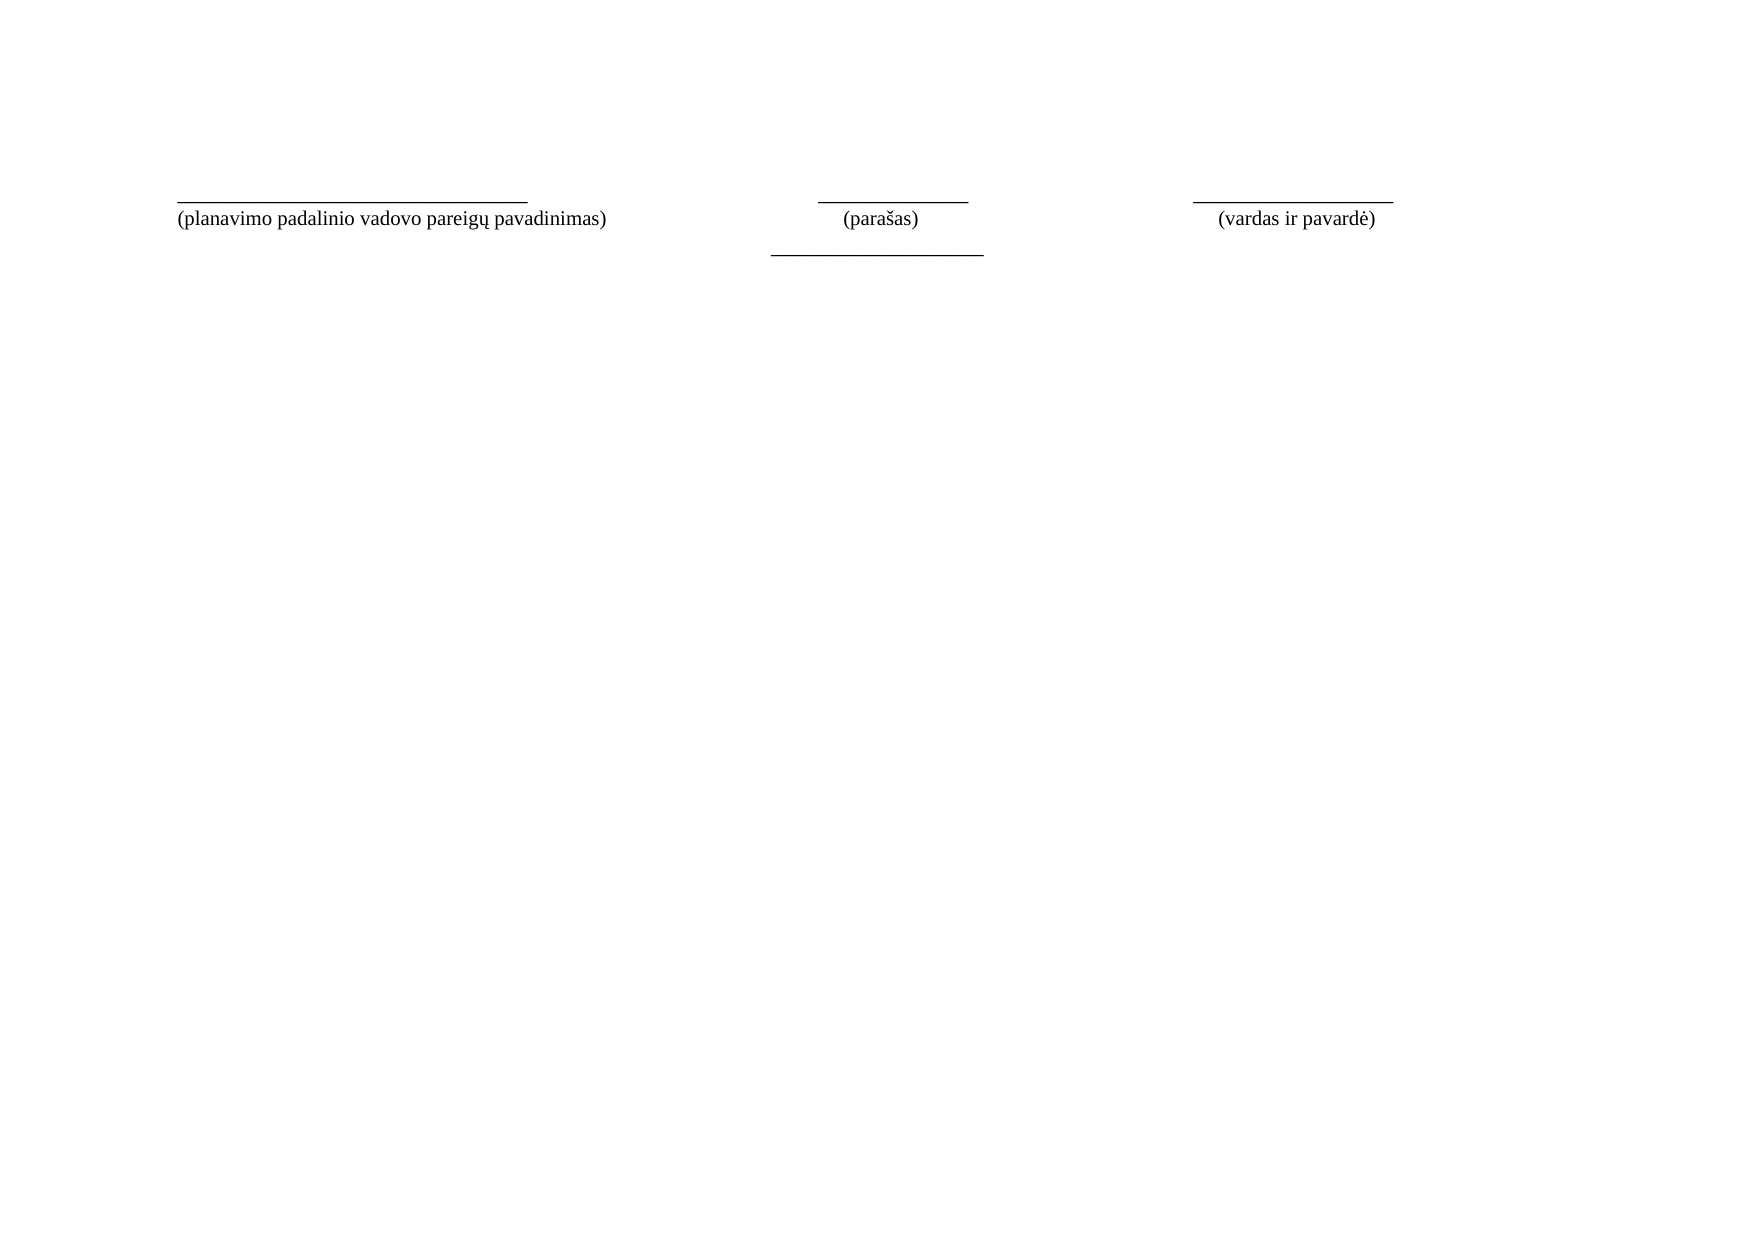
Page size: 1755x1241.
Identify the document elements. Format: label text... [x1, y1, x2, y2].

text _________________ [118, 230, 1636, 259]
text ____________________________ ____________ ________________ [118, 177, 1636, 206]
text (planavimo padalinio vadovo pareigų pavadinimas) (parašas) (vardas ir pavardė) [118, 206, 1636, 230]
